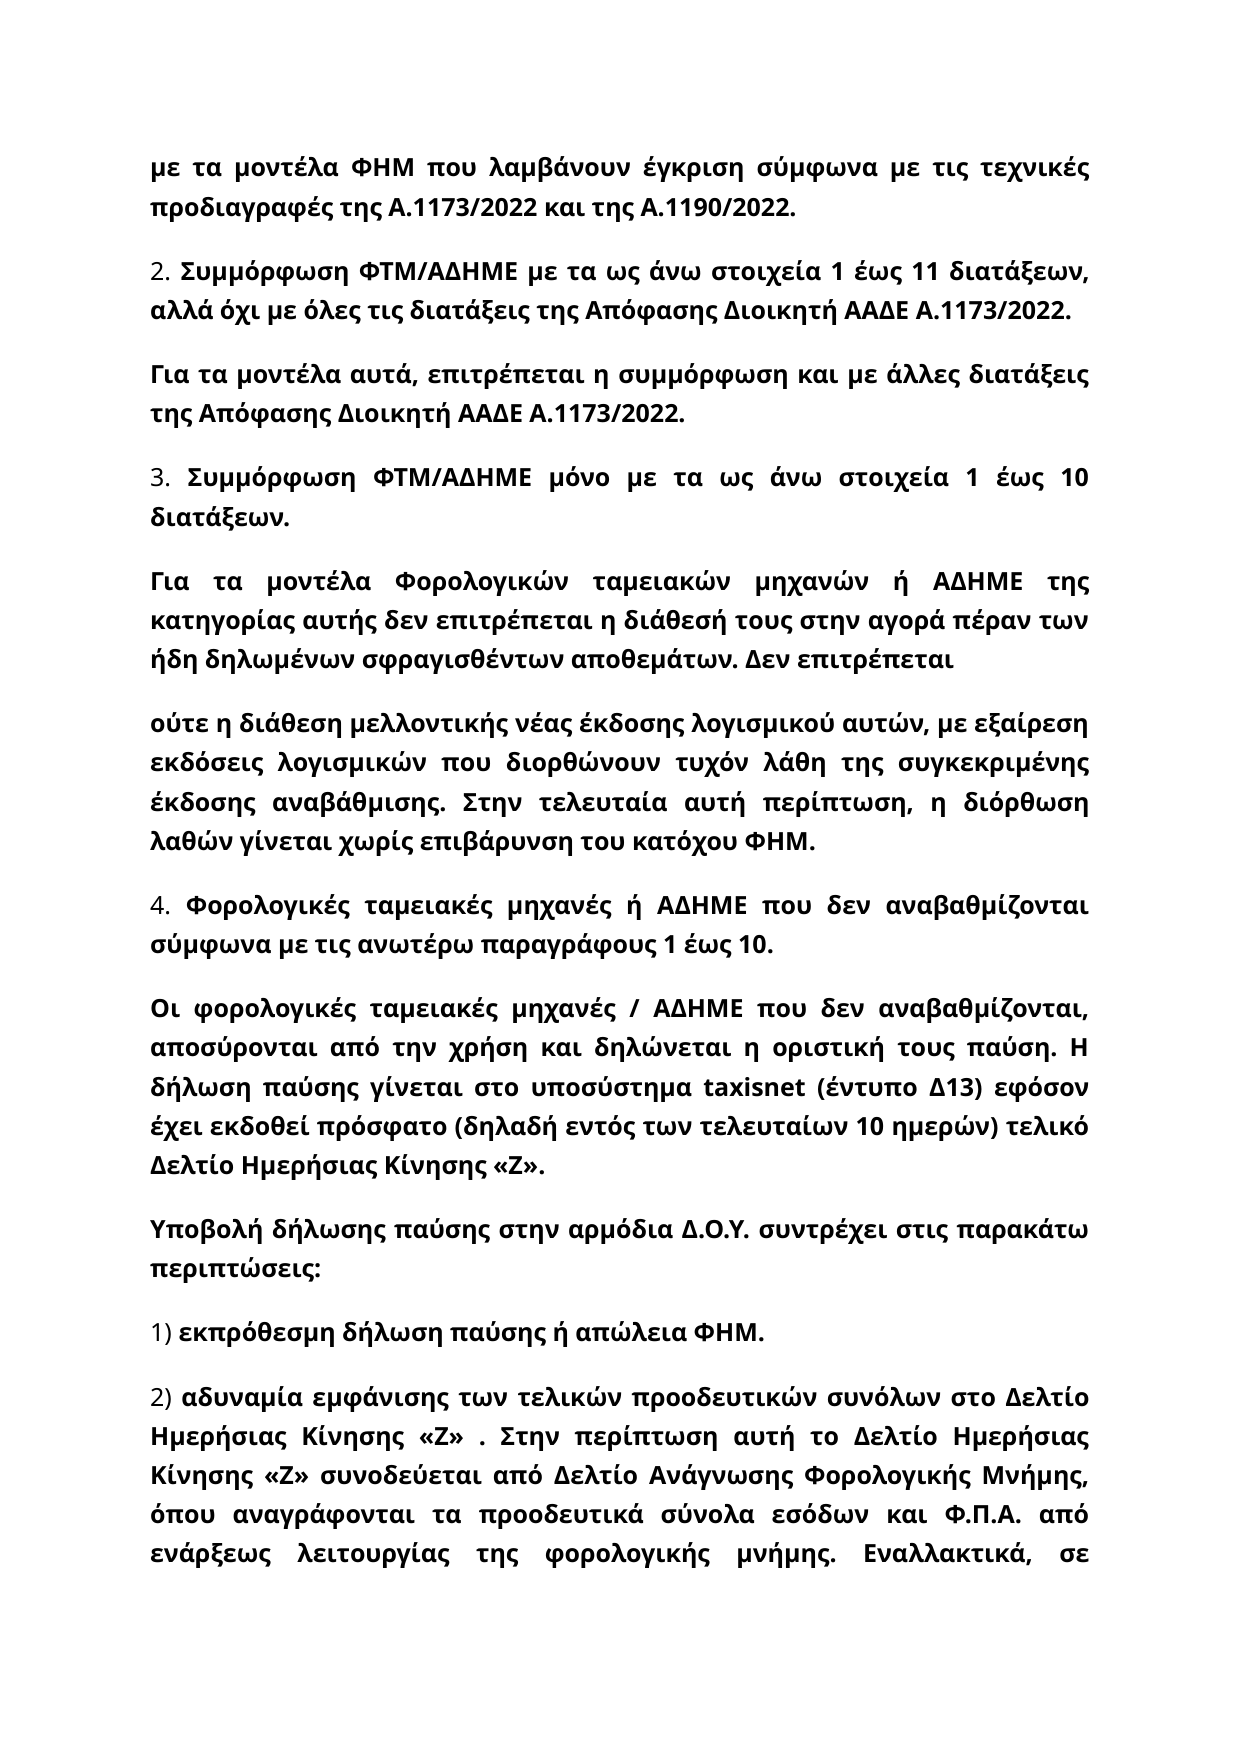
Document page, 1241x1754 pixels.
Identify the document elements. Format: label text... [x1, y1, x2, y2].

text Για τα μοντέλα Φορολογικών ταμειακών μηχανών ή ΑΔΗΜΕ της κατηγορίας αυτής δεν επιτρέπεται η διάθεσή τους στην αγορά πέραν των ήδη δηλωμένων σφραγισθέντων αποθεμάτων. Δεν επιτρέπεται [150, 563, 1090, 676]
text ούτε η διάθεση μελλοντικής νέας έκδοσης λογισμικού αυτών, με εξαίρεση εκδόσεις λογισμικών που διορθώνουν τυχόν λάθη της συγκεκριμένης έκδοσης αναβάθμισης. Στην τελευταία αυτή περίπτωση, η διόρθωση λαθών γίνεται χωρίς επιβάρυνση του κατόχου ΦΗΜ. [150, 706, 1090, 857]
text 1) εκπρόθεσμη δήλωση παύσης ή απώλεια ΦΗΜ. [150, 1315, 1090, 1349]
text 4. Φορολογικές ταμειακές μηχανές ή ΑΔΗΜΕ που δεν αναβαθμίζονται σύμφωνα με τις ανωτέρω παραγράφους 1 έως 10. [150, 887, 1090, 961]
text με τα μοντέλα ΦΗΜ που λαμβάνουν έγκριση σύμφωνα με τις τεχνικές προδιαγραφές της Α.1173/2022 και της Α.1190/2022. [150, 150, 1090, 223]
text 2) αδυναμία εμφάνισης των τελικών προοδευτικών συνόλων στο Δελτίο Ημερήσιας Κίνησης «Ζ» . Στην περίπτωση αυτή το Δελτίο Ημερήσιας Κίνησης «Ζ» συνοδεύεται από Δελτίο Ανάγνωσης Φορολογικής Μνήμης, όπου αναγράφονται τα προοδευτικά σύνολα εσόδων και Φ.Π.Α. από ενάρξεως λειτουργίας της φορολογικής μνήμης. Εναλλακτικά, σε [150, 1379, 1090, 1570]
text Για τα μοντέλα αυτά, επιτρέπεται η συμμόρφωση και με άλλες διατάξεις της Απόφασης Διοικητή ΑΑΔΕ Α.1173/2022. [150, 357, 1090, 430]
text Οι φορολογικές ταμειακές μηχανές / ΑΔΗΜΕ που δεν αναβαθμίζονται, αποσύρονται από την χρήση και δηλώνεται η οριστική τους παύση. Η δήλωση παύσης γίνεται στο υποσύστημα taxisnet (έντυπο Δ13) εφόσον έχει εκδοθεί πρόσφατο (δηλαδή εντός των τελευταίων 10 ημερών) τελικό Δελτίο Ημερήσιας Κίνησης «Ζ». [150, 991, 1090, 1182]
text 2. Συμμόρφωση ΦΤΜ/ΑΔΗΜΕ με τα ως άνω στοιχεία 1 έως 11 διατάξεων, αλλά όχι με όλες τις διατάξεις της Απόφασης Διοικητή ΑΑΔΕ Α.1173/2022. [150, 253, 1090, 327]
text 3. Συμμόρφωση ΦΤΜ/ΑΔΗΜΕ μόνο με τα ως άνω στοιχεία 1 έως 10 διατάξεων. [150, 460, 1090, 533]
text Υποβολή δήλωσης παύσης στην αρμόδια Δ.Ο.Υ. συντρέχει στις παρακάτω περιπτώσεις: [150, 1212, 1090, 1285]
